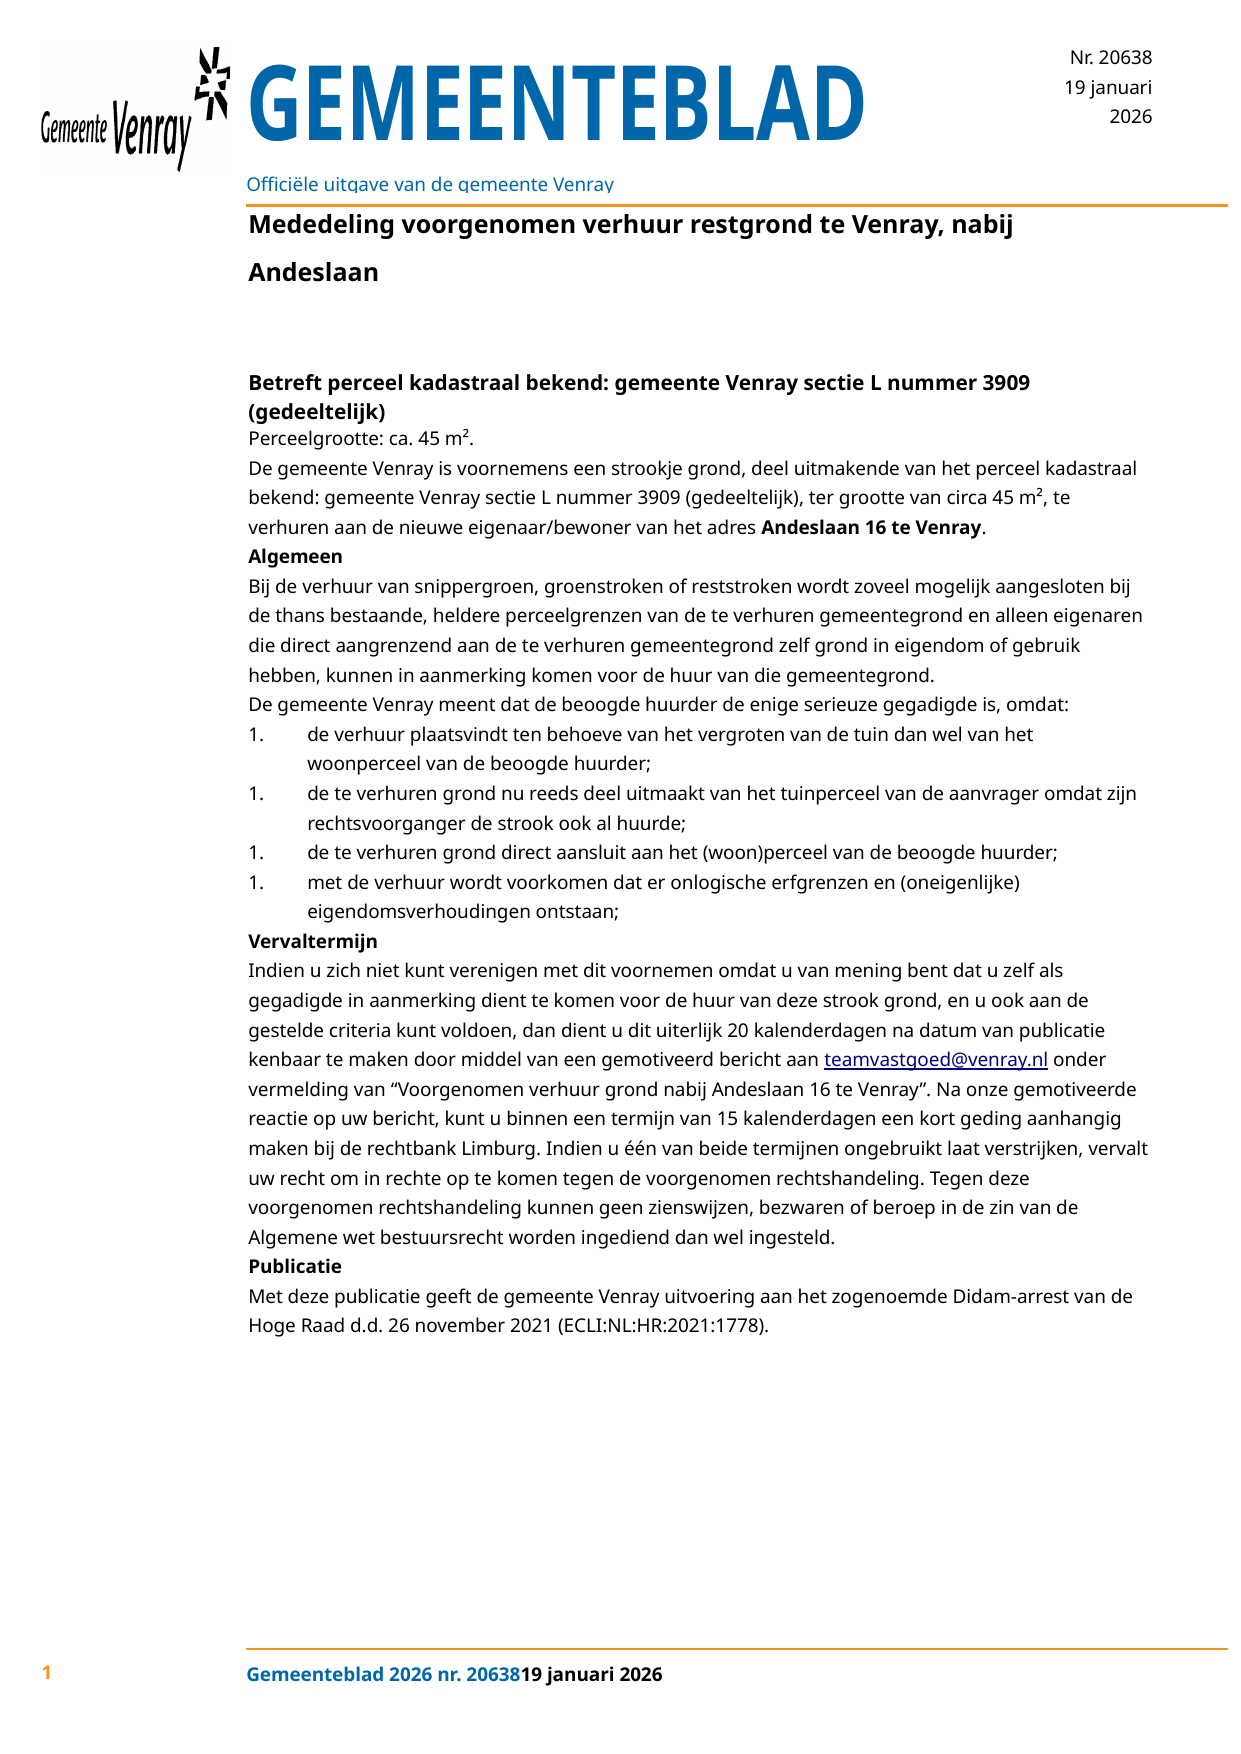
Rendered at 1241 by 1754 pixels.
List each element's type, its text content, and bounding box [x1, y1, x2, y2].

list met de verhuur wordt voorkomen dat er onlogische erfgrenzen en (oneigenlijke) eigendomsverhoudingen ontstaan; [248, 869, 1152, 924]
picture [41, 47, 231, 172]
text De gemeente Venray is voornemens een strookje grond, deel uitmakende van het perceel kadastraal bekend: gemeente Venray sectie L nummer 3909 (gedeeltelijk), ter grootte van circa 45 m², te verhuren aan de nieuwe eigenaar/bewoner van het adres Andeslaan 16 te Venray. [248, 455, 1152, 540]
text Bij de verhuur van snippergroen, groenstroken of reststroken wordt zoveel mogelijk aangesloten bij de thans bestaande, heldere perceelgrenzen van de te verhuren gemeentegrond en alleen eigenaren die direct aangrenzend aan de te verhuren gemeentegrond zelf grond in eigendom of gebruik hebben, kunnen in aanmerking komen voor de huur van die gemeentegrond. [248, 573, 1152, 688]
text Vervaltermijn [248, 928, 1152, 954]
text Met deze publicatie geeft de gemeente Venray uitvoering aan het zogenoemde Didam-arrest van de Hoge Raad d.d. 26 november 2021 (ECLI:NL:HR:2021:1778). [248, 1283, 1152, 1338]
text Indien u zich niet kunt verenigen met dit voornemen omdat u van mening bent dat u zelf als gegadigde in aanmerking dient te komen voor de huur van deze strook grond, en u ook aan de gestelde criteria kunt voldoen, dan dient u dit uiterlijk 20 kalenderdagen na datum van publicatie kenbaar te maken door middel van een gemotiveerd bericht aan teamvastgoed@venray.nl onder vermelding van “Voorgenomen verhuur grond nabij Andeslaan 16 te Venray”. Na onze gemotiveerde reactie op uw bericht, kunt u binnen een termijn van 15 kalenderdagen een kort geding aanhangig maken bij de rechtbank Limburg. Indien u één van beide termijnen ongebruikt laat verstrijken, vervalt uw recht om in rechte op te komen tegen de voorgenomen rechtshandeling. Tegen deze voorgenomen rechtshandeling kunnen geen zienswijzen, bezwaren of beroep in de zin van de Algemene wet bestuursrecht worden ingediend dan wel ingesteld. [248, 958, 1152, 1250]
list de te verhuren grond nu reeds deel uitmaakt van het tuinperceel van de aanvrager omdat zijn rechtsvoorganger de strook ook al huurde; [248, 780, 1152, 836]
list de verhuur plaatsvindt ten behoeve van het vergroten van de tuin dan wel van het woonperceel van de beoogde huurder; [248, 721, 1152, 776]
text De gemeente Venray meent dat de beoogde huurder de enige serieuze gegadigde is, omdat: [248, 691, 1152, 717]
text Publicatie [248, 1253, 1152, 1279]
text Mededeling voorgenomen verhuur restgrond te Venray, nabij Andeslaan [248, 207, 1152, 288]
text Perceelgrootte: ca. 45 m². [248, 425, 1152, 451]
list de te verhuren grond direct aansluit aan het (woon)perceel van de beoogde huurder; [248, 839, 1152, 865]
text Betreft perceel kadastraal bekend: gemeente Venray sectie L nummer 3909 (gedeeltelijk) [248, 368, 1152, 425]
text Algemeen [248, 543, 1152, 569]
